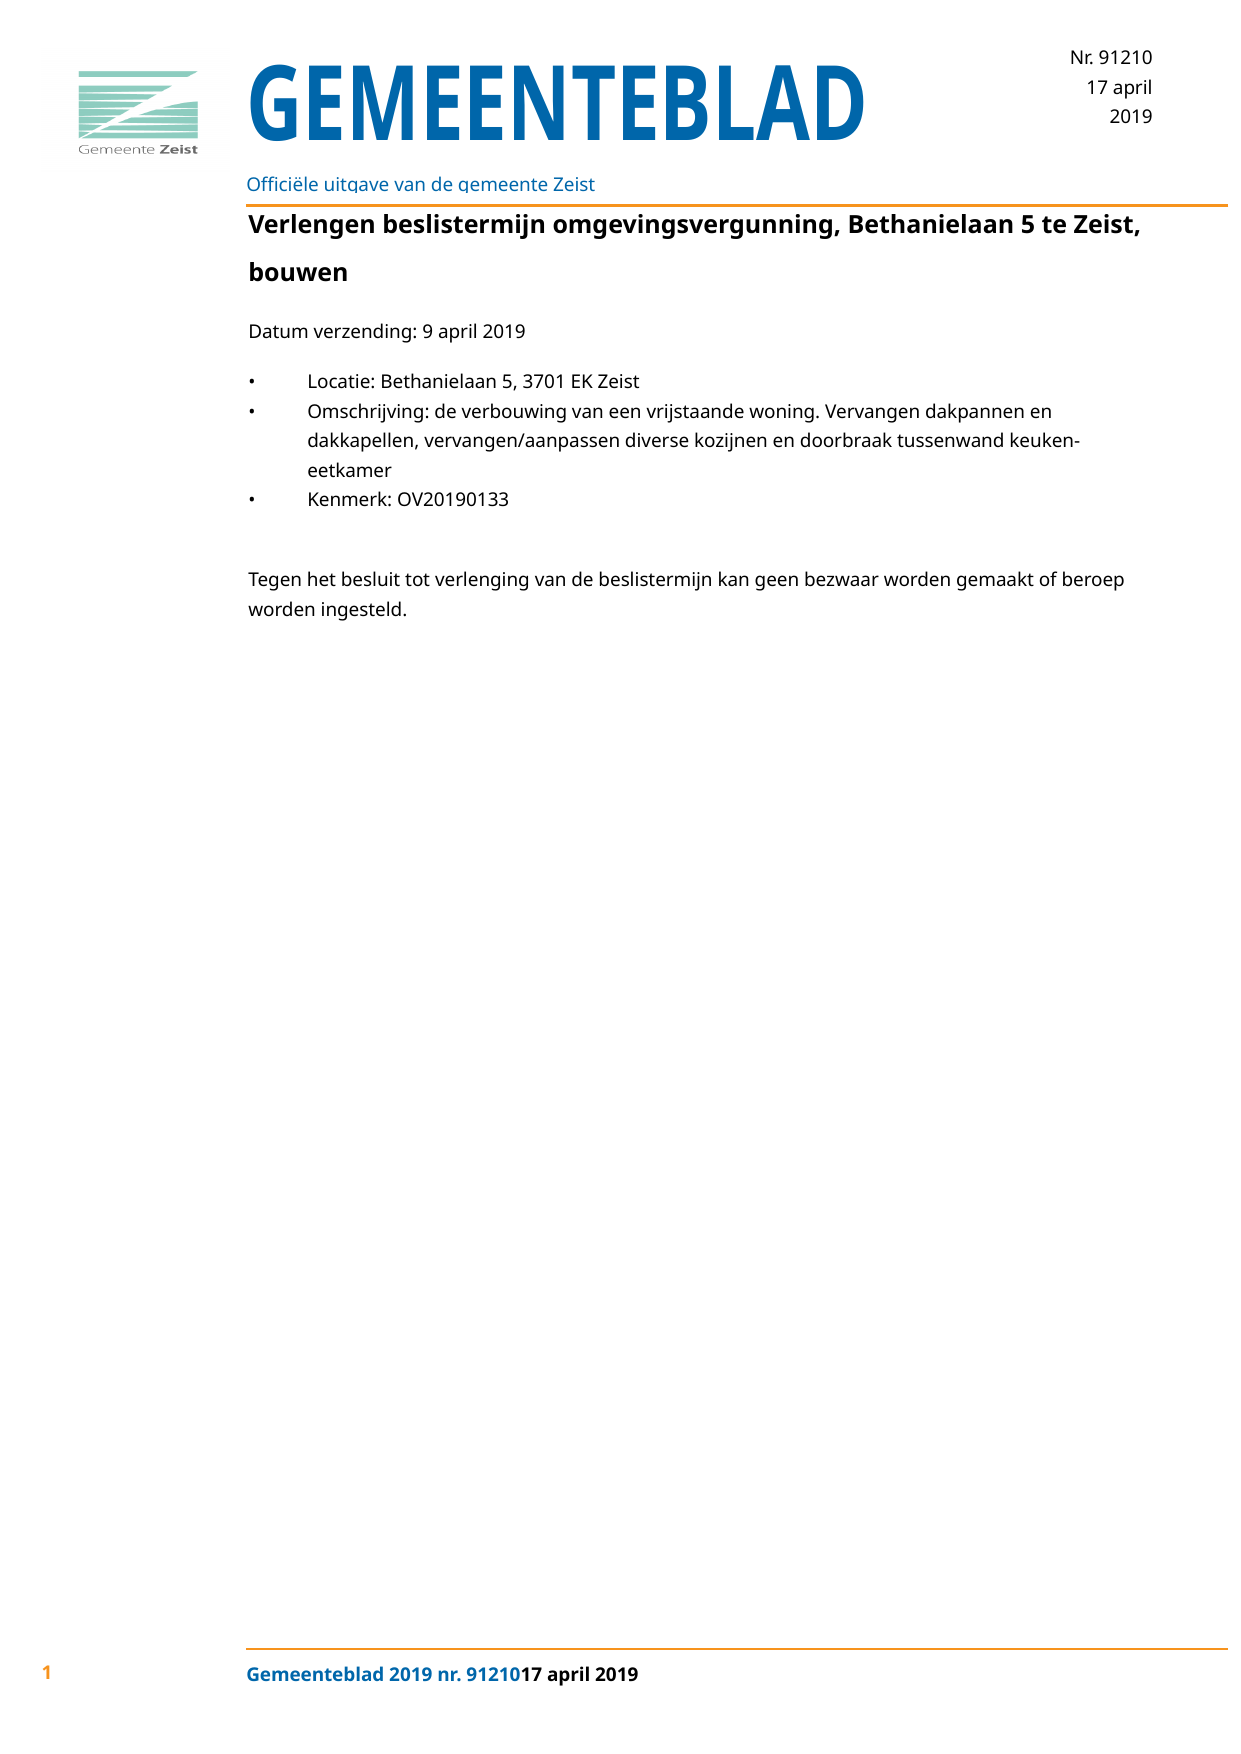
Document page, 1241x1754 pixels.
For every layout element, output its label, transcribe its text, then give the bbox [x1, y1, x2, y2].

list Locatie: Bethanielaan 5, 3701 EK Zeist [248, 368, 1152, 394]
text Verlengen beslistermijn omgevingsvergunning, Bethanielaan 5 te Zeist, bouwen [248, 207, 1152, 288]
picture [41, 47, 231, 172]
text Datum verzending: 9 april 2019 [248, 318, 1152, 344]
list Omschrijving: de verbouwing van een vrijstaande woning. Vervangen dakpannen en dakkapellen, vervangen/aanpassen diverse kozijnen en doorbraak tussenwand keuken-eetkamer [248, 398, 1152, 483]
list Kenmerk: OV20190133 [248, 487, 1152, 512]
text Tegen het besluit tot verlenging van de beslistermijn kan geen bezwaar worden gemaakt of beroep worden ingesteld. [248, 567, 1152, 622]
